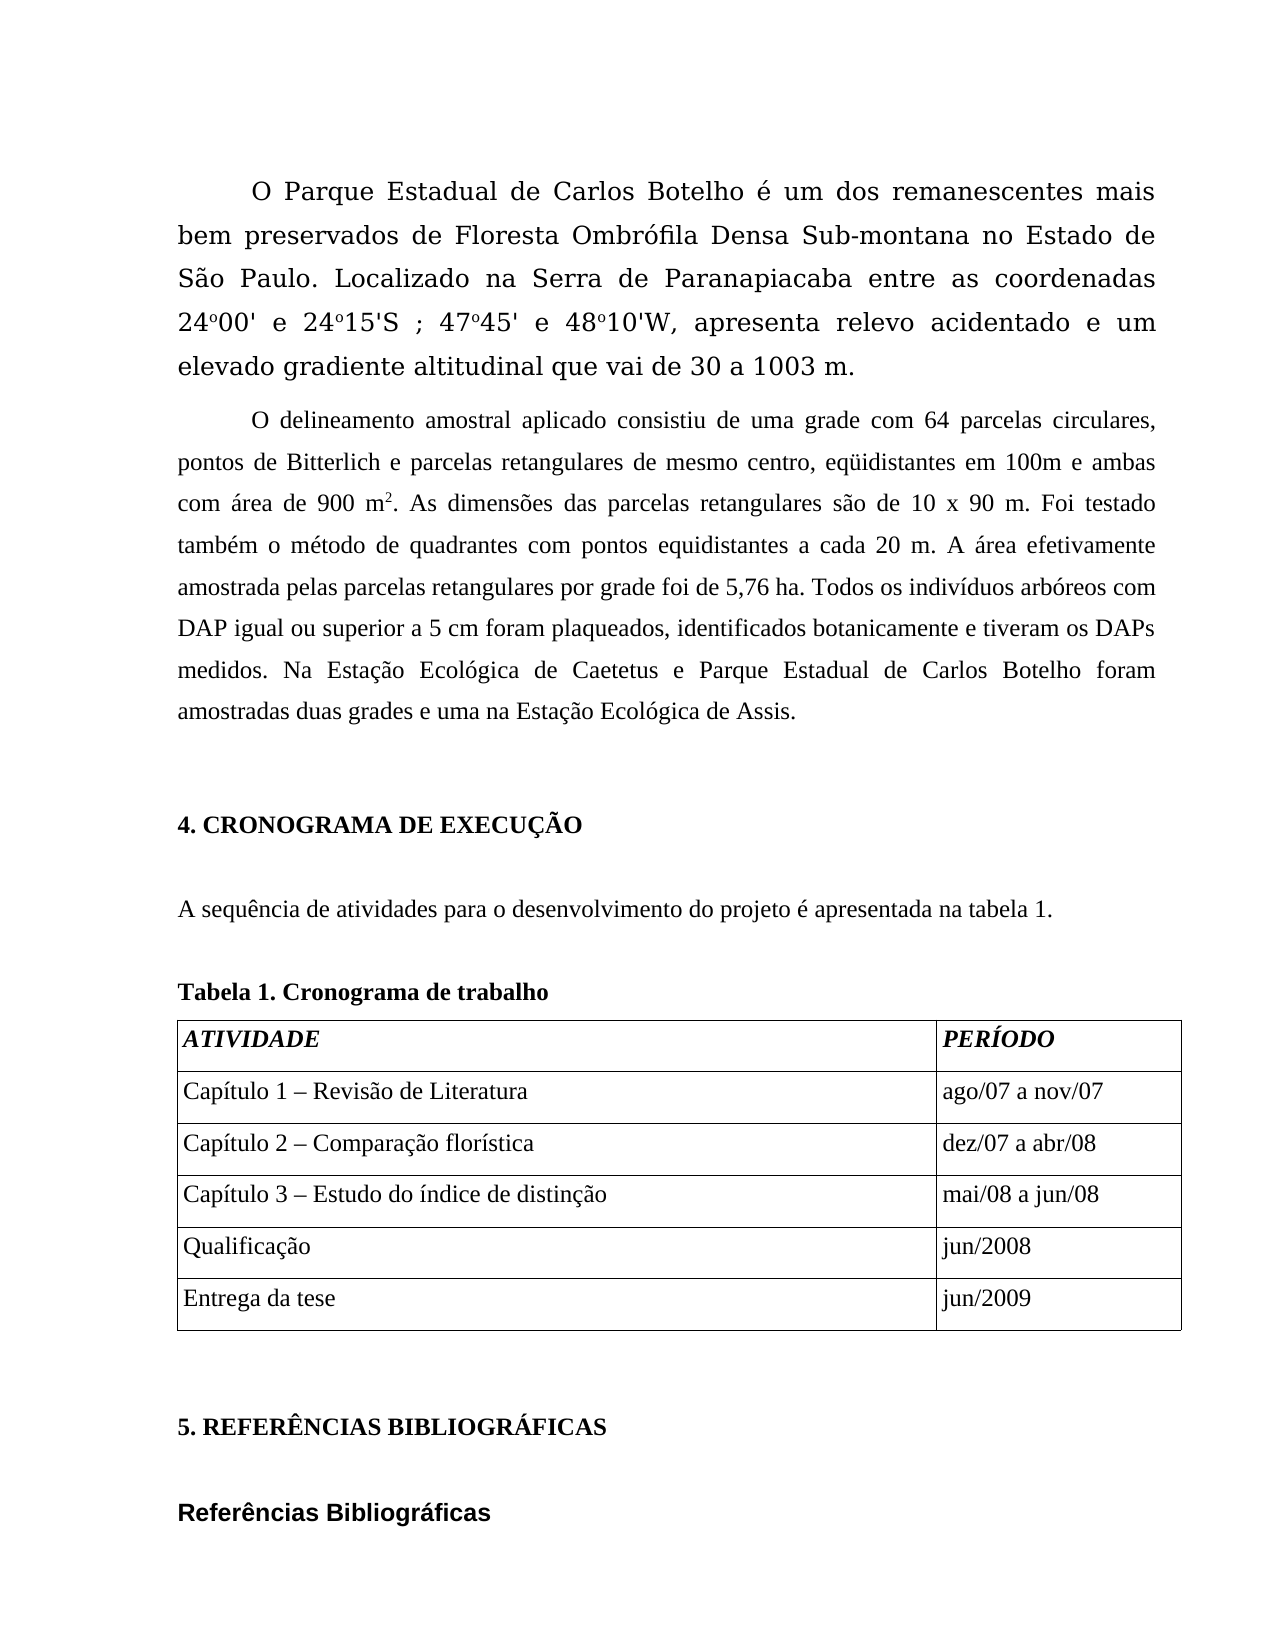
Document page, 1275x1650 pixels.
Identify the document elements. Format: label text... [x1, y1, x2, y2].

table_cell Qualificação [178, 1228, 936, 1278]
text A sequência de atividades para o desenvolvimento do projeto é apresentada na tabela 1. [177, 895, 1157, 922]
table_cell jun/2008 [937, 1228, 1181, 1278]
table_cell mai/08 a jun/08 [937, 1176, 1181, 1227]
text Tabela 1. Cronograma de trabalho [177, 978, 1157, 1006]
text 4. CRONOGRAMA DE EXECUÇÃO [177, 812, 1157, 839]
table_cell ago/07 a nov/07 [937, 1072, 1181, 1123]
text 5. REFERÊNCIAS BIBLIOGRÁFICAS [177, 1413, 1157, 1441]
table_cell Capítulo 1 – Revisão de Literatura [178, 1072, 936, 1123]
text Referências Bibliográficas [177, 1499, 1157, 1527]
table_cell jun/2009 [937, 1279, 1181, 1330]
table_cell Entrega da tese [178, 1279, 936, 1330]
text O Parque Estadual de Carlos Botelho é um dos remanescentes mais bem preservados de Floresta Ombrófila Densa Sub-montana no Estado de São Paulo. Localizado na Serra de Paranapiacaba entre as coordenadas 24o00' e 24o15'S ; 47o45' e 48o10'W, apresenta relevo acidentado e um elevado gradiente altitudinal que vai de 30 a 1003 m. [177, 177, 1157, 381]
table_cell Capítulo 2 – Comparação florística [178, 1124, 936, 1175]
table_header ATIVIDADE [178, 1021, 936, 1071]
table_cell dez/07 a abr/08 [937, 1124, 1181, 1175]
table_header PERÍODO [937, 1021, 1181, 1071]
text O delineamento amostral aplicado consistiu de uma grade com 64 parcelas circulares, pontos de Bitterlich e parcelas retangulares de mesmo centro, eqüidistantes em 100m e ambas com área de 900 m2. As dimensões das parcelas retangulares são de 10 x 90 m. Foi testado também o método de quadrantes com pontos equidistantes a cada 20 m. A área efetivamente amostrada pelas parcelas retangulares por grade foi de 5,76 ha. Todos os indivíduos arbóreos com DAP igual ou superior a 5 cm foram plaqueados, identificados botanicamente e tiveram os DAPs medidos. Na Estação Ecológica de Caetetus e Parque Estadual de Carlos Botelho foram amostradas duas grades e uma na Estação Ecológica de Assis. [177, 406, 1157, 725]
table_cell Capítulo 3 – Estudo do índice de distinção [178, 1176, 936, 1227]
